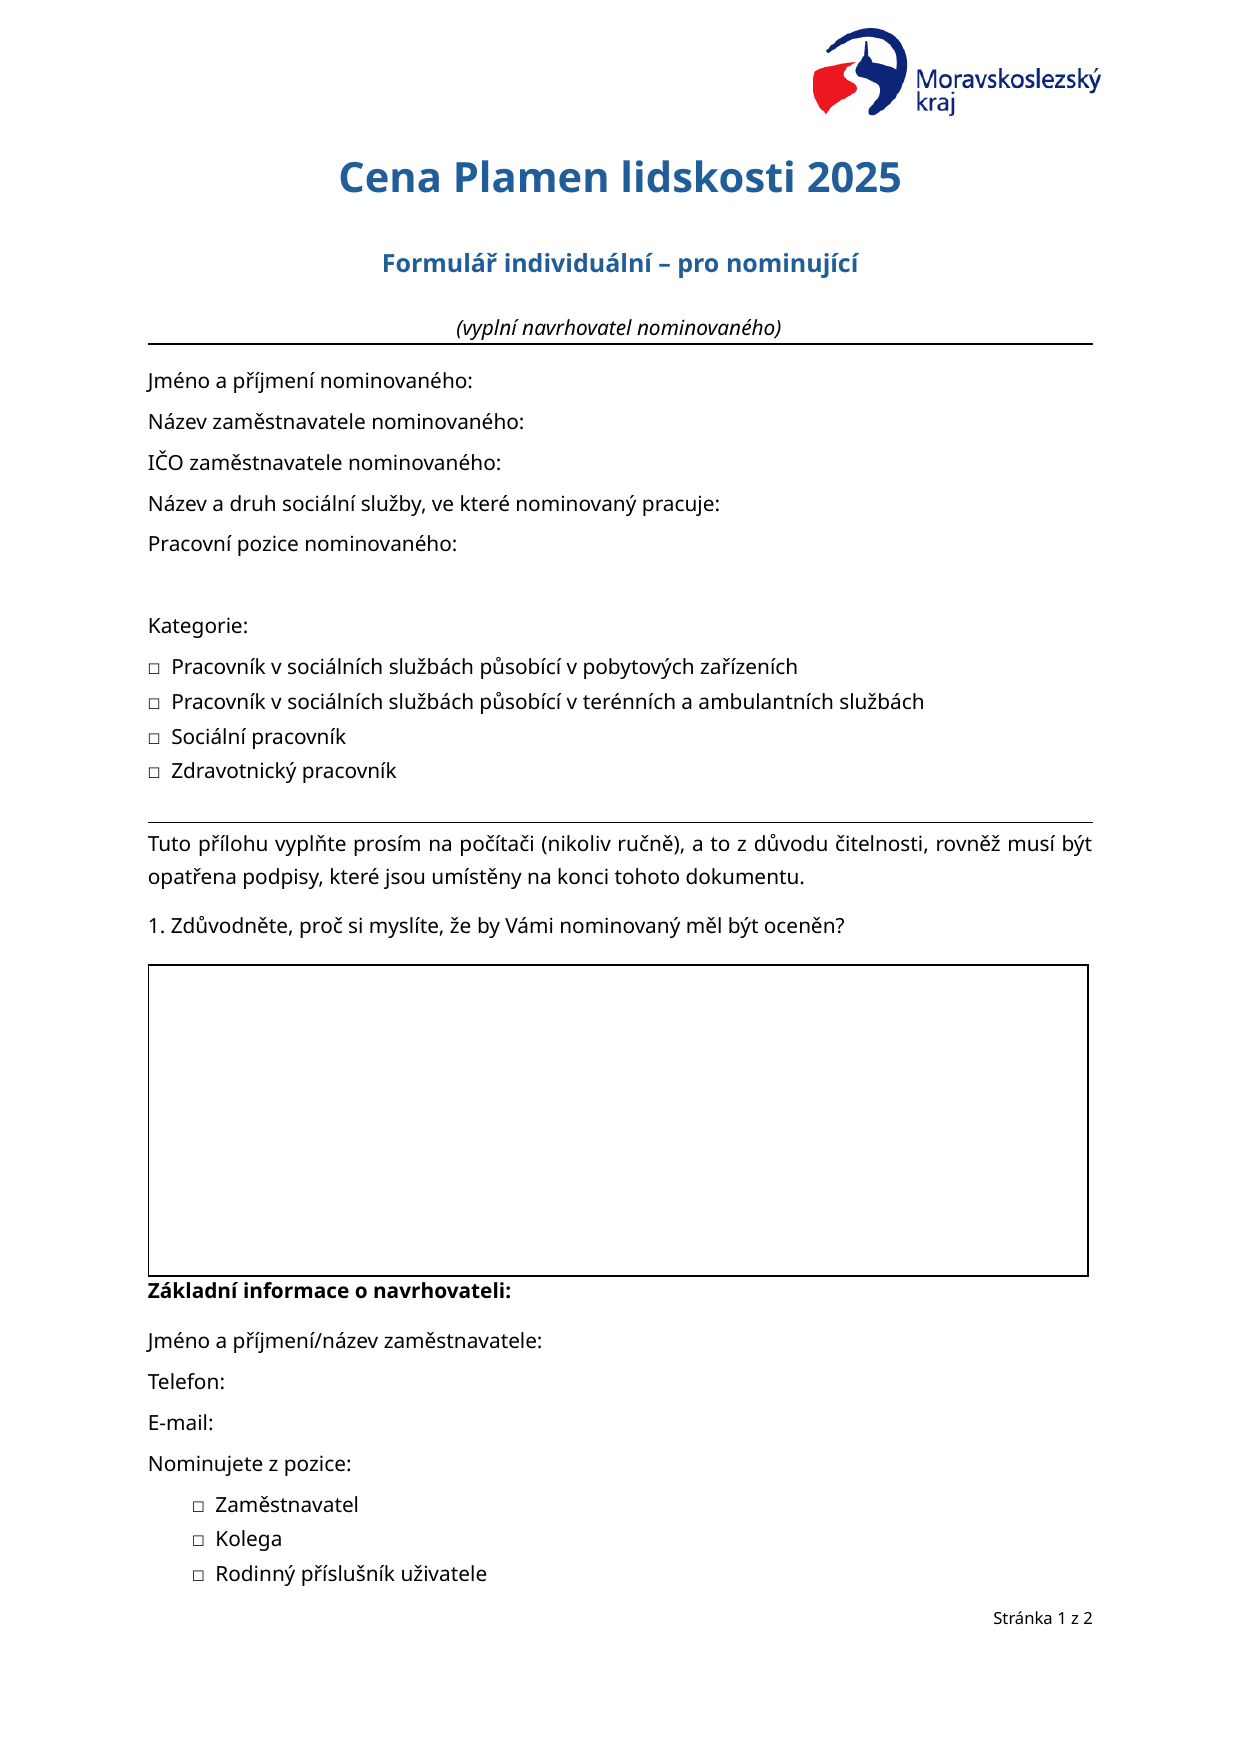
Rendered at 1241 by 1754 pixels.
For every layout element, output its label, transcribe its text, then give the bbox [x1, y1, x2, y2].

text ☐ Pracovník v sociálních službách působící v terénních a ambulantních službách [148, 687, 1093, 716]
text Základní informace o navrhovateli: [148, 1010, 1093, 1305]
text [149, 966, 1087, 1275]
text Telefon: [148, 1367, 1093, 1395]
text 1. Zdůvodněte, proč si myslíte, že by Vámi nominovaný měl být oceněn? [148, 911, 1093, 940]
text (vyplní navrhovatel nominovaného) [148, 313, 1093, 343]
text ☐ Rodinný příslušník uživatele [192, 1559, 1093, 1587]
text Jméno a příjmení nominovaného: [148, 366, 1093, 394]
text Název a druh sociální služby, ve které nominovaný pracuje: [148, 489, 1093, 517]
text ☐ Pracovník v sociálních službách působící v pobytových zařízeních [148, 652, 1093, 681]
text ☐ Zaměstnavatel [192, 1490, 1093, 1518]
text Název zaměstnavatele nominovaného: [148, 407, 1093, 435]
text Formulář individuální – pro nominující [148, 245, 1093, 279]
text Jméno a příjmení/název zaměstnavatele: [148, 1326, 1093, 1354]
text Kategorie: [148, 611, 1093, 640]
text E-mail: [148, 1408, 1093, 1436]
text Pracovní pozice nominovaného: [148, 529, 1093, 558]
text ☐ Kolega [192, 1524, 1093, 1553]
text Tuto přílohu vyplňte prosím na počítači (nikoliv ručně), a to z důvodu čitelnosti, rovněž musí být opatřena podpisy, které jsou umístěny na konci tohoto dokumentu. [148, 829, 1093, 891]
text Nominujete z pozice: [148, 1449, 1093, 1477]
text ☐ Zdravotnický pracovník [148, 756, 1093, 785]
text Cena Plamen lidskosti 2025 [148, 148, 1093, 204]
text ☐ Sociální pracovník [148, 722, 1093, 750]
text IČO zaměstnavatele nominovaného: [148, 448, 1093, 476]
